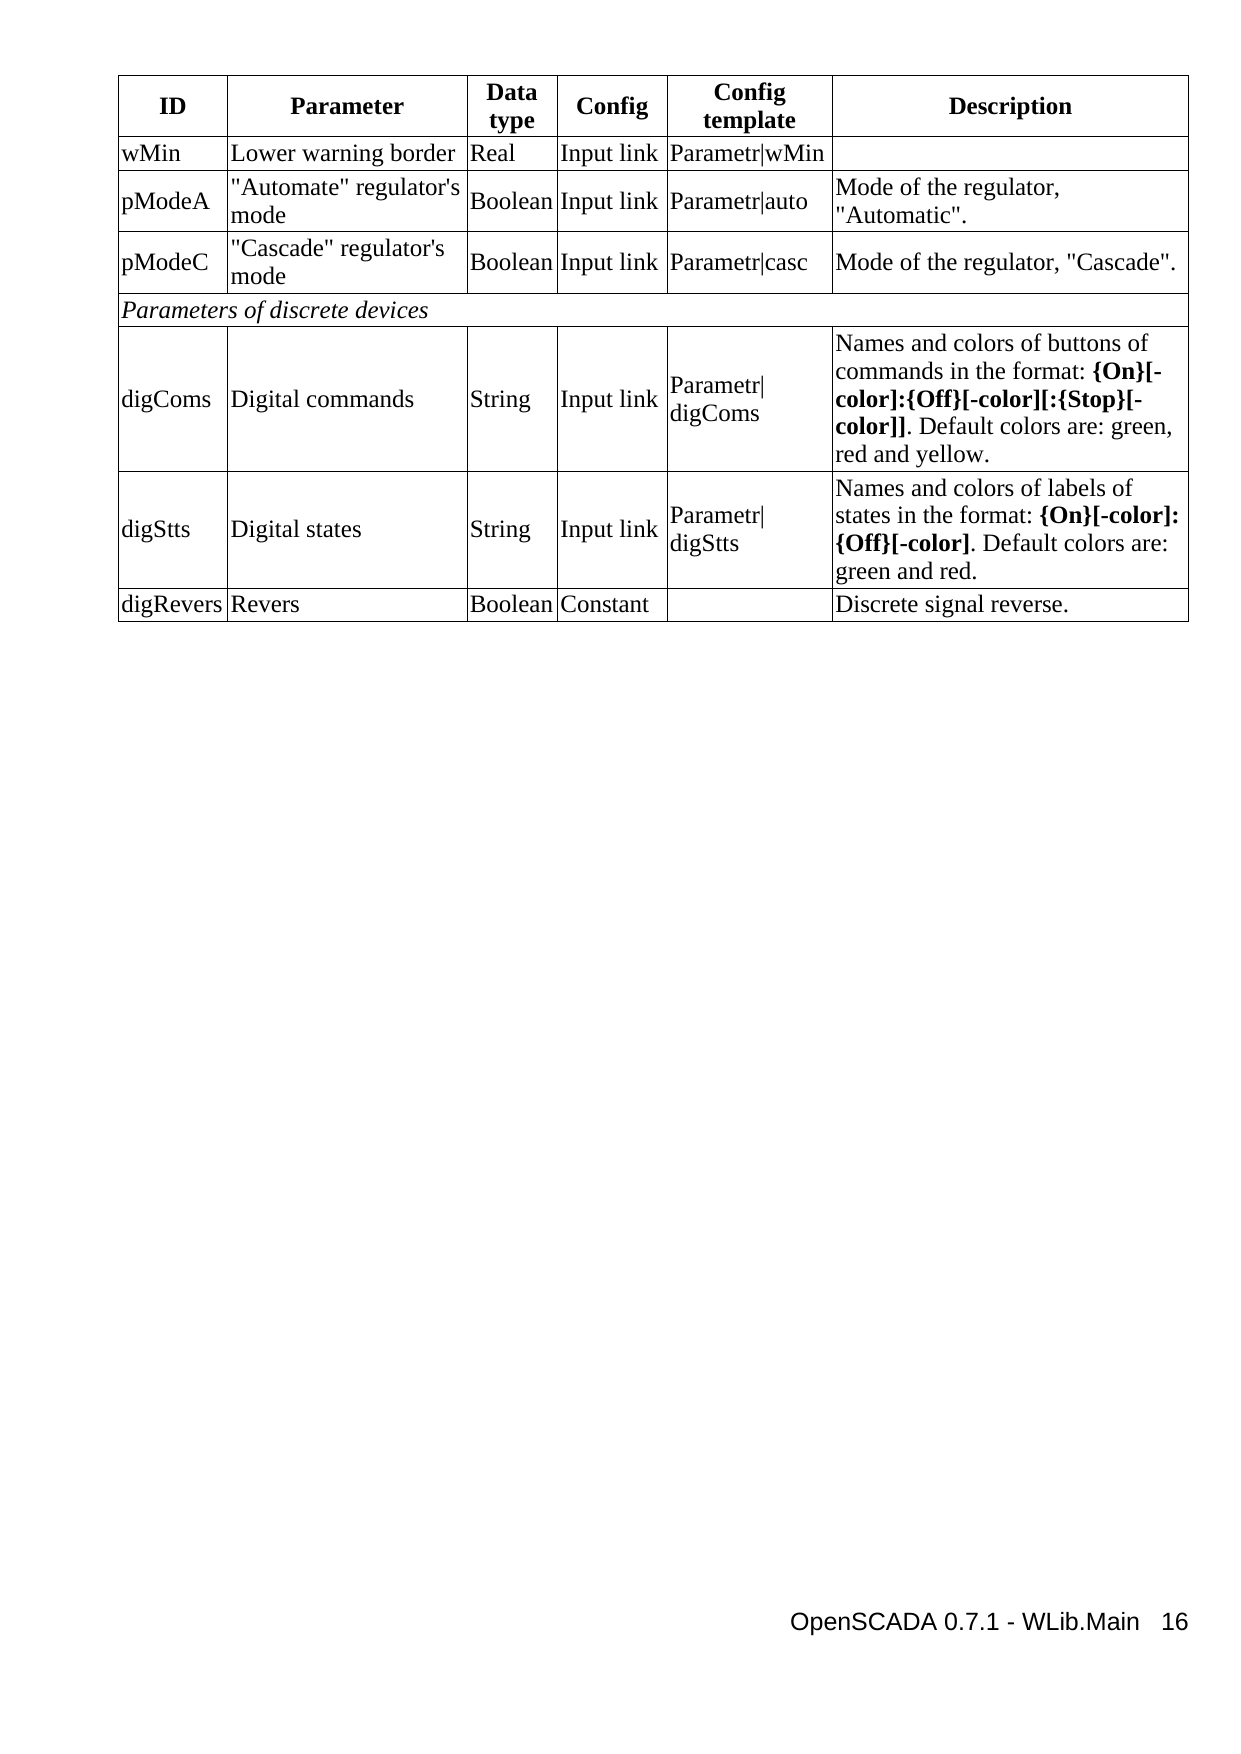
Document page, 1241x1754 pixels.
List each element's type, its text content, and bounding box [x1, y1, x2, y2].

table_header Config template [668, 76, 832, 136]
table_cell Mode of the regulator, "Cascade". [833, 232, 1188, 293]
table_cell Parametr|auto [668, 171, 832, 231]
table_cell Parametr|wMin [668, 137, 832, 170]
table_cell digStts [119, 472, 227, 588]
table_cell Input link [558, 232, 667, 293]
table_cell String [468, 327, 557, 471]
table_cell digComs [119, 327, 227, 471]
table_cell Constant [558, 589, 667, 621]
table_cell Revers [228, 589, 467, 621]
table_cell Input link [558, 472, 667, 588]
table_cell Digital commands [228, 327, 467, 471]
table_header Data type [468, 76, 557, 136]
table_cell [668, 589, 832, 621]
table_cell [833, 137, 1188, 170]
table_cell Parametr|digStts [668, 472, 832, 588]
table_cell "Cascade" regulator's mode [228, 232, 467, 293]
table_cell wMin [119, 137, 227, 170]
table_cell Lower warning border [228, 137, 467, 170]
table_header Description [833, 76, 1188, 136]
table_cell Names and colors of labels of states in the format: {On}[-color]:{Off}[-color]. Default colors are: green and red. [833, 472, 1188, 588]
table_cell pModeA [119, 171, 227, 231]
table_cell Input link [558, 171, 667, 231]
table_cell Discrete signal reverse. [833, 589, 1188, 621]
table_cell Real [468, 137, 557, 170]
table_header Config [558, 76, 667, 136]
table_cell Parameters of discrete devices [119, 294, 1188, 326]
table_cell digRevers [119, 589, 227, 621]
table_cell Names and colors of buttons of commands in the format: {On}[-color]:{Off}[-color][:{Stop}[-color]]. Default colors are: green, red and yellow. [833, 327, 1188, 471]
table_cell Input link [558, 327, 667, 471]
table_cell "Automate" regulator's mode [228, 171, 467, 231]
table_cell Parametr|digComs [668, 327, 832, 471]
table_cell Mode of the regulator, "Automatic". [833, 171, 1188, 231]
table_cell String [468, 472, 557, 588]
table_cell Parametr|casc [668, 232, 832, 293]
table_cell Boolean [468, 232, 557, 293]
table_header Parameter [228, 76, 467, 136]
table_cell Boolean [468, 171, 557, 231]
table_cell pModeC [119, 232, 227, 293]
table_header ID [119, 76, 227, 136]
table_cell Input link [558, 137, 667, 170]
table_cell Boolean [468, 589, 557, 621]
table_cell Digital states [228, 472, 467, 588]
